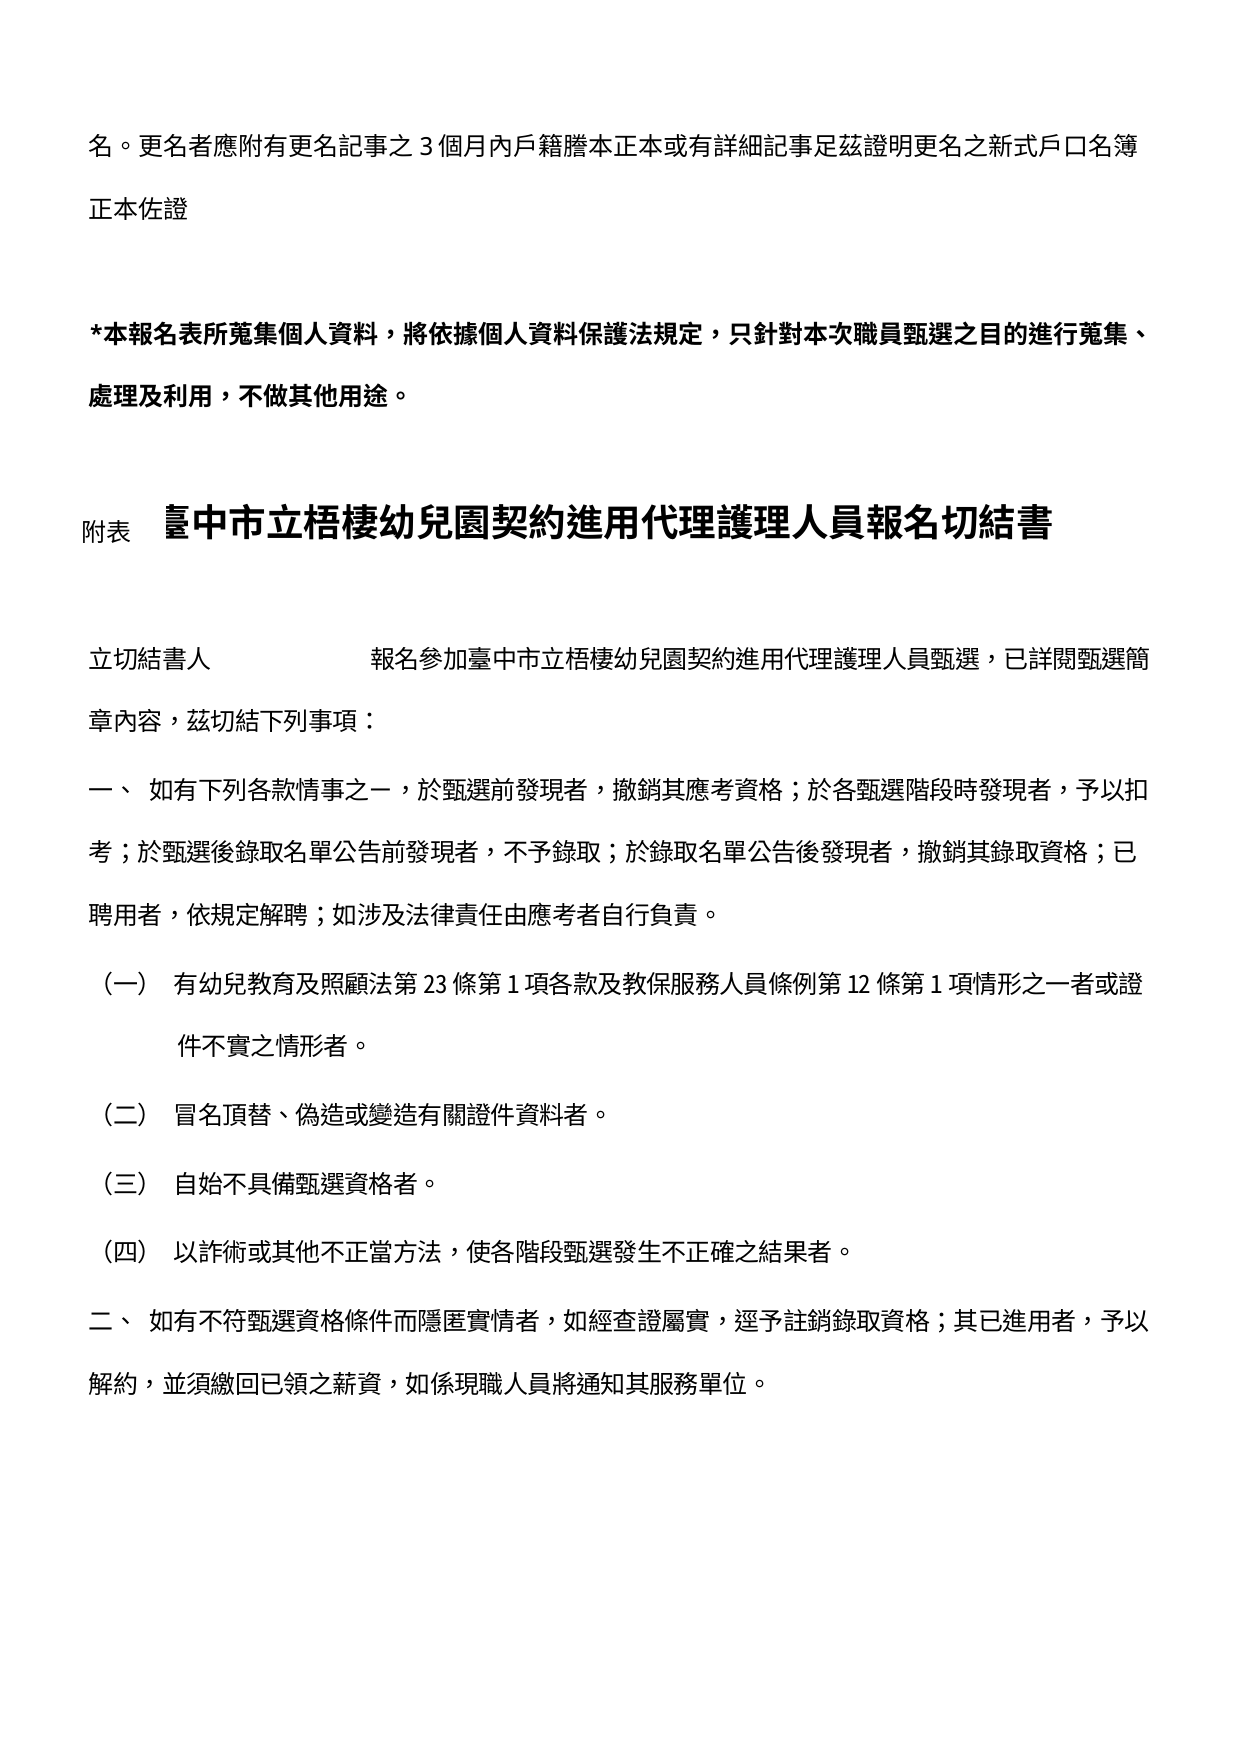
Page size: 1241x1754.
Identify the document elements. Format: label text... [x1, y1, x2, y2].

text *本報名表所蒐集個人資料，將依據個人資料保護法規定，只針對本次職員甄選之目的進行蒐集、處理及利用，不做其他用途。 [89, 291, 1152, 416]
text 立切結書人 報名參加臺中市立梧棲幼兒園契約進用代理護理人員甄選，已詳閱甄選簡章內容，茲切結下列事項： [67, 505, 166, 557]
text （三） 自始不具備甄選資格者。 [89, 1141, 1152, 1203]
text 一、 如有下列各款情事之ㄧ，於甄選前發現者，撤銷其應考資格；於各甄選階段時發現者，予以扣考；於甄選後錄取名單公告前發現者，不予錄取；於錄取名單公告後發現者，撤銷其錄取資格；已聘用者，依規定解聘；如涉及法律責任由應考者自行負責。 [89, 747, 1152, 934]
text 附表2 [82, 512, 151, 550]
text （一） 有幼兒教育及照顧法第23條第1項各款及教保服務人員條例第12條第1項情形之一者或證件不實之情形者。 [89, 941, 1152, 1066]
text （二） 冒名頂替、偽造或變造有關證件資料者。 [89, 1072, 1152, 1134]
text 立切結書人 報名參加臺中市立梧棲幼兒園契約進用代理護理人員甄選，已詳閱甄選簡章內容，茲切結下列事項： [89, 616, 1152, 741]
text （四） 以詐術或其他不正當方法，使各階段甄選發生不正確之結果者。 [89, 1209, 1152, 1272]
text 二、 如有不符甄選資格條件而隱匿實情者，如經查證屬實，逕予註銷錄取資格；其已進用者，予以解約，並須繳回已領之薪資，如係現職人員將通知其服務單位。 [89, 1278, 1152, 1403]
text 名。更名者應附有更名記事之3個月內戶籍謄本正本或有詳細記事足茲證明更名之新式戶口名簿正本佐證 [89, 103, 1152, 228]
text 臺中市立梧棲幼兒園契約進用代理護理人員報名切結書 [74, 478, 1152, 541]
